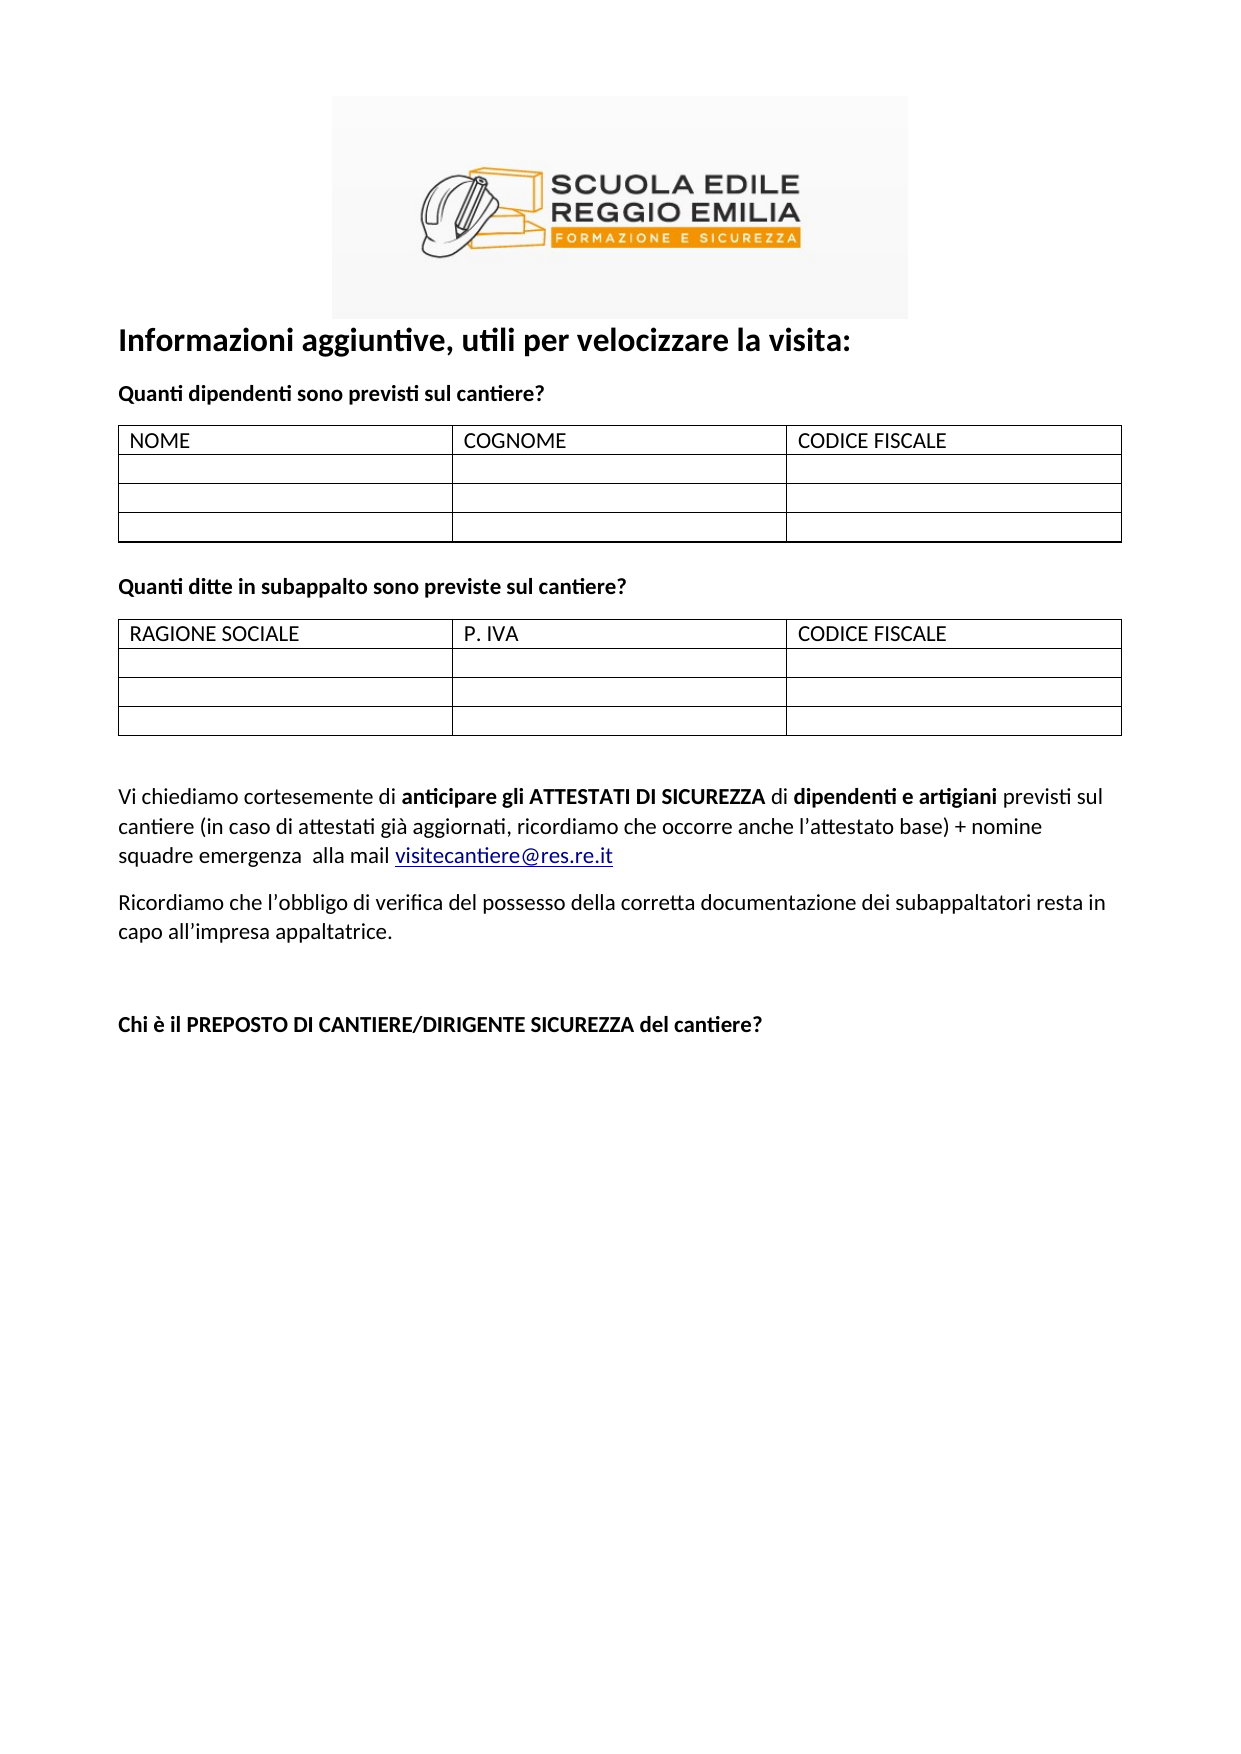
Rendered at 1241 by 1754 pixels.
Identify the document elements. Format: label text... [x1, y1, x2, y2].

text Quanti ditte in subappalto sono previste sul cantiere? [118, 543, 1122, 600]
table_cell [787, 678, 1121, 706]
table_header NOME [119, 426, 452, 454]
table_cell [119, 649, 452, 677]
table_cell [787, 513, 1121, 541]
table_cell [119, 678, 452, 706]
table_header COGNOME [453, 426, 786, 454]
table_cell [787, 484, 1121, 512]
table_cell [119, 484, 452, 512]
table_header RAGIONE SOCIALE [119, 620, 452, 647]
table_header P. IVA [453, 620, 786, 647]
table_cell [453, 484, 786, 512]
table_cell [119, 455, 452, 483]
table_cell [453, 678, 786, 706]
text Chi è il PREPOSTO DI CANTIERE/DIRIGENTE SICUREZZA del cantiere? [118, 1010, 1122, 1038]
text Informazioni aggiuntive, utili per velocizzare la visita: [118, 319, 1122, 360]
table_header CODICE FISCALE [787, 426, 1121, 454]
text Ricordiamo che l’obbligo di verifica del possesso della corretta documentazione dei subappaltatori resta in capo all’impresa appaltatrice. [118, 888, 1122, 946]
text Vi chiediamo cortesemente di anticipare gli ATTESTATI DI SICUREZZA di dipendenti e artigiani previsti sul cantiere (in caso di attestati già aggiornati, ricordiamo che occorre anche l’attestato base) + nomine squadre emergenza alla mail visitecantiere@res.re.it [118, 782, 1122, 869]
table_cell [453, 707, 786, 735]
table_cell [787, 649, 1121, 677]
table_cell [119, 707, 452, 735]
text Quanti dipendenti sono previsti sul cantiere? [118, 379, 1122, 407]
table_cell [787, 455, 1121, 483]
table_cell [453, 513, 786, 541]
table_header CODICE FISCALE [787, 620, 1121, 647]
table_cell [787, 707, 1121, 735]
table_cell [119, 513, 452, 541]
table_cell [453, 455, 786, 483]
table_cell [453, 649, 786, 677]
